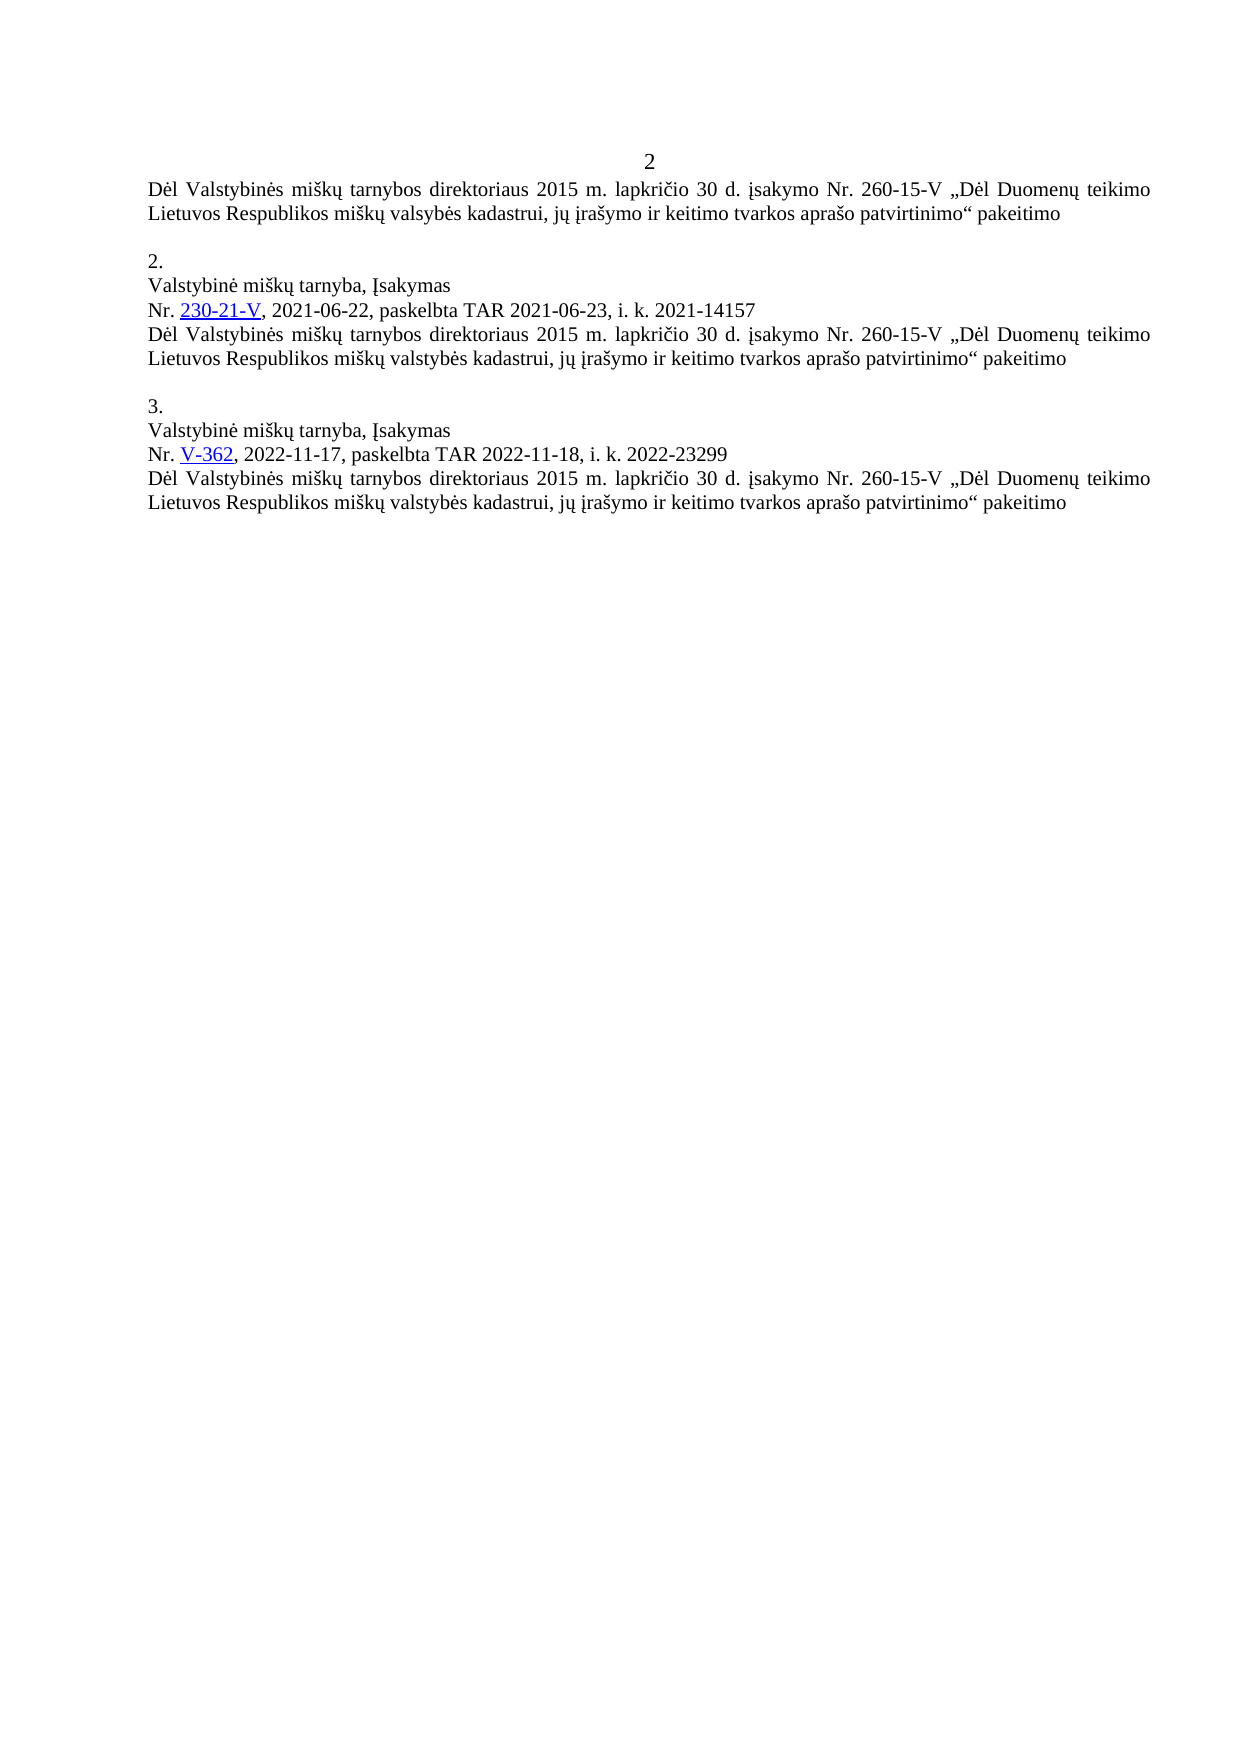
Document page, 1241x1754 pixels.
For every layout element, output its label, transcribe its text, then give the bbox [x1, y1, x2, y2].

text 3. [148, 394, 1152, 418]
text 2. [148, 249, 1152, 273]
text Dėl Valstybinės miškų tarnybos direktoriaus 2015 m. lapkričio 30 d. įsakymo Nr. 260-15-V „Dėl Duomenų teikimo Lietuvos Respublikos miškų valstybės kadastrui, jų įrašymo ir keitimo tvarkos aprašo patvirtinimo“ pakeitimo [148, 466, 1152, 514]
text Valstybinė miškų tarnyba, Įsakymas [148, 418, 1152, 442]
text Nr. 230-21-V, 2021-06-22, paskelbta TAR 2021-06-23, i. k. 2021-14157 [148, 297, 1152, 322]
text Dėl Valstybinės miškų tarnybos direktoriaus 2015 m. lapkričio 30 d. įsakymo Nr. 260-15-V „Dėl Duomenų teikimo Lietuvos Respublikos miškų valstybės kadastrui, jų įrašymo ir keitimo tvarkos aprašo patvirtinimo“ pakeitimo [148, 322, 1152, 370]
text Valstybinė miškų tarnyba, Įsakymas [148, 273, 1152, 297]
text Dėl Valstybinės miškų tarnybos direktoriaus 2015 m. lapkričio 30 d. įsakymo Nr. 260-15-V „Dėl Duomenų teikimo Lietuvos Respublikos miškų valsybės kadastrui, jų įrašymo ir keitimo tvarkos aprašo patvirtinimo“ pakeitimo [148, 177, 1152, 225]
text Nr. V-362, 2022-11-17, paskelbta TAR 2022-11-18, i. k. 2022-23299 [148, 442, 1152, 466]
